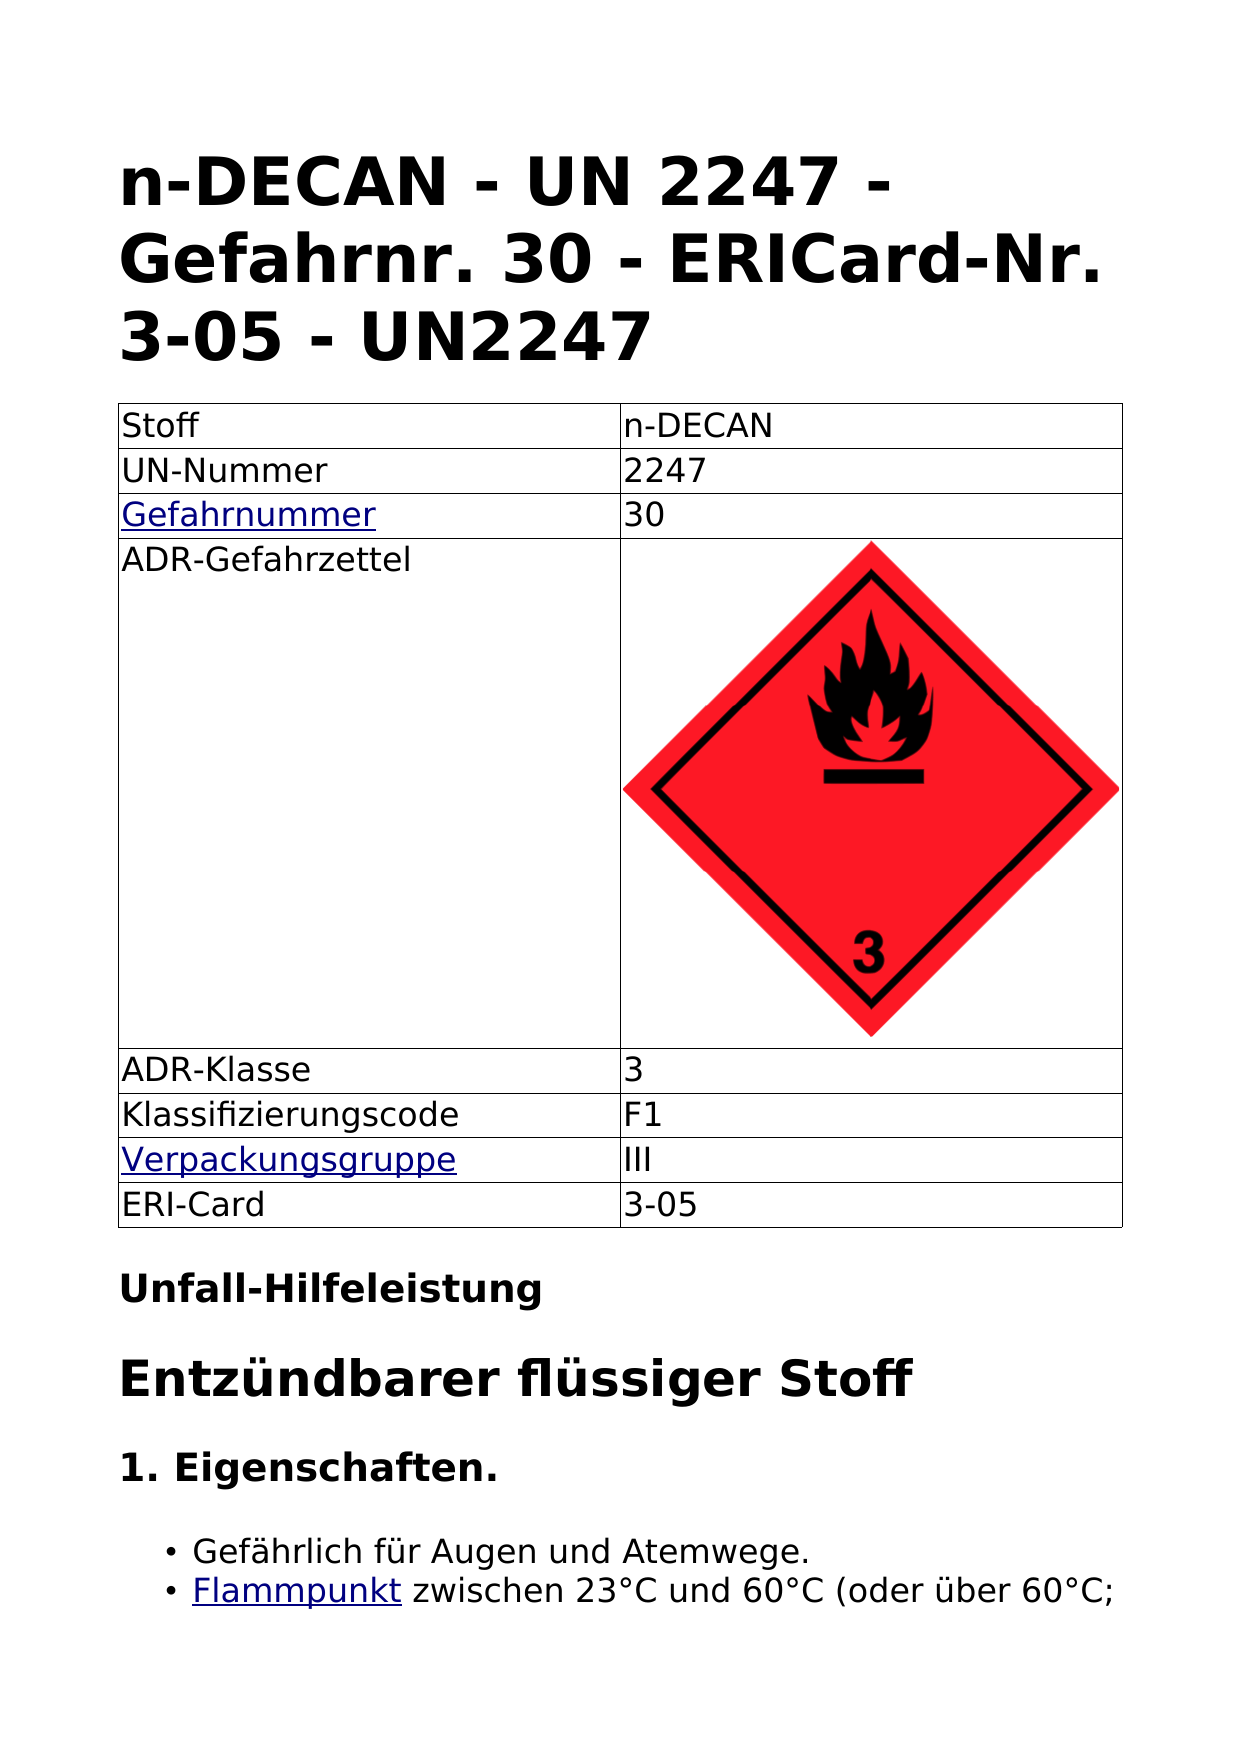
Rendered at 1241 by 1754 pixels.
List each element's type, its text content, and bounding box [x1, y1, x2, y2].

table_header n-DECAN [621, 404, 1122, 448]
list Flammpunkt zwischen 23°C und 60°C (oder über 60°C; [177, 1571, 1122, 1610]
table_cell 3 [621, 1049, 1122, 1092]
table_cell III [621, 1138, 1122, 1182]
table_header Stoff [119, 404, 620, 448]
table_cell Gefahrnummer [119, 494, 620, 538]
table_cell ADR-Gefahrzettel [119, 539, 620, 1048]
picture [622, 540, 1120, 1037]
table_cell UN-Nummer [119, 449, 620, 493]
table_cell F1 [621, 1094, 1122, 1137]
subtitle 1. Eigenschaften. [118, 1445, 1122, 1490]
subtitle Entzündbarer flüssiger Stoff [118, 1349, 1122, 1408]
table_cell ERI-Card [119, 1183, 620, 1227]
table_cell 2247 [621, 449, 1122, 493]
table_cell Klassifizierungscode [119, 1094, 620, 1137]
table_cell Verpackungsgruppe [119, 1138, 620, 1182]
table_cell ADR-Klasse [119, 1049, 620, 1092]
subtitle Unfall-Hilfeleistung [118, 1267, 1122, 1312]
table_cell 30 [621, 494, 1122, 538]
subtitle n-DECAN - UN 2247 - Gefahrnr. 30 - ERICard-Nr. 3-05 - UN2247 [118, 143, 1122, 376]
list Gefährlich für Augen und Atemwege. [177, 1532, 1122, 1571]
table_cell [621, 539, 1122, 1048]
table_cell 3-05 [621, 1183, 1122, 1227]
